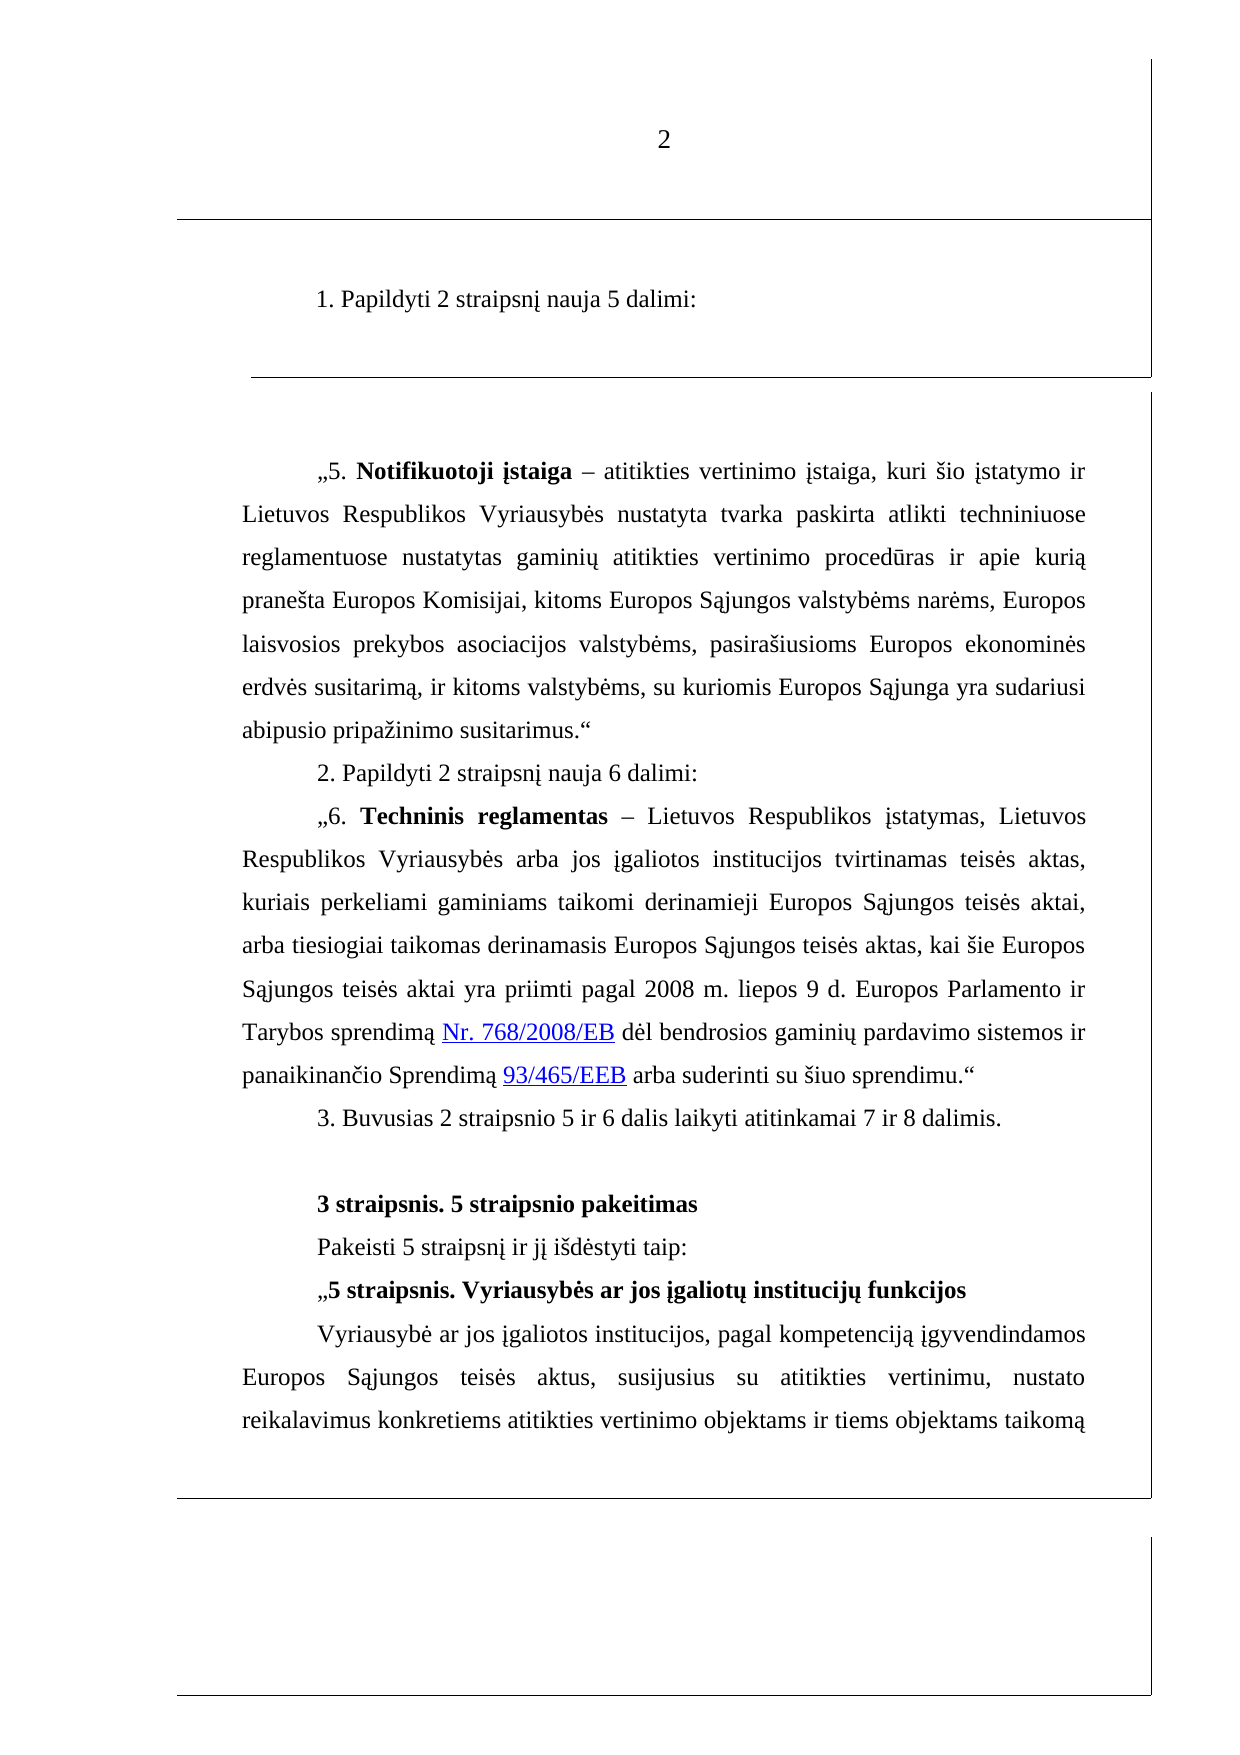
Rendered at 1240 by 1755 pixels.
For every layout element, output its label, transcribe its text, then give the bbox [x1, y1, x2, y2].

text „6. Techninis reglamentas – Lietuvos Respublikos įstatymas, Lietuvos Respublikos Vyriausybės arba jos įgaliotos institucijos tvirtinamas teisės aktas, kuriais perkeliami gaminiams taikomi derinamieji Europos Sąjungos teisės aktai, arba tiesiogiai taikomas derinamasis Europos Sąjungos teisės aktas, kai šie Europos Sąjungos teisės aktai yra priimti pagal 2008 m. liepos 9 d. Europos Parlamento ir Tarybos sprendimą Nr. 768/2008/EB dėl bendrosios gaminių pardavimo sistemos ir panaikinančio Sprendimą 93/465/EEB arba suderinti su šiuo sprendimu.“ [177, 737, 1151, 1038]
text Vyriausybė ar jos įgaliotos institucijos, pagal kompetenciją įgyvendindamos Europos Sąjungos teisės aktus, susijusius su atitikties vertinimu, nustato reikalavimus konkretiems atitikties vertinimo objektams ir tiems objektams taikomą atitikties vertinimo subjektų vykdomo atitikties vertinimo tvarką, atitikties vertinimo įstaigos paskyrimo atlikti techniniuose reglamentuose nustatytas gaminių atitikties vertinimo (toliau – gaminių atitikties vertinimas) procedūras ir pranešimo Europos Komisijai, Europos Sąjungos valstybėms narėms, Europos laisvosios prekybos asociacijos valstybėms, pasirašiusioms Europos ekonominės erdvės susitarimą, ir kitoms valstybėms, su kuriomis Europos Sąjunga yra sudariusi abipusio pripažinimo susitarimus (toliau kartu – Europos Sąjungos ir kitos valstybės), tvarką.“ [177, 1254, 1151, 1498]
text 3. Buvusias 2 straipsnio 5 ir 6 dalis laikyti atitinkamai 7 ir 8 dalimis. [177, 1038, 1151, 1125]
text 2. Papildyti 2 straipsnį nauja 6 dalimi: [177, 693, 1151, 737]
text Pakeisti 5 straipsnį ir jį išdėstyti taip: [177, 1168, 1151, 1211]
text „5. Notifikuotoji įstaiga – atitikties vertinimo įstaiga, kuri šio įstatymo ir Lietuvos Respublikos Vyriausybės nustatyta tvarka paskirta atlikti techniniuose reglamentuose nustatytas gaminių atitikties vertinimo procedūras ir apie kurią pranešta Europos Komisijai, kitoms Europos Sąjungos valstybėms narėms, Europos laisvosios prekybos asociacijos valstybėms, pasirašiusioms Europos ekonominės erdvės susitarimą, ir kitoms valstybėms, su kuriomis Europos Sąjunga yra sudariusi abipusio pripažinimo susitarimus.“ [177, 392, 1151, 693]
text 1. Papildyti 2 straipsnį nauja 5 dalimi: [251, 219, 1151, 377]
text 3 straipsnis. 5 straipsnio pakeitimas [177, 1125, 1151, 1168]
text „5 straipsnis. Vyriausybės ar jos įgaliotų institucijų funkcijos [177, 1211, 1151, 1254]
